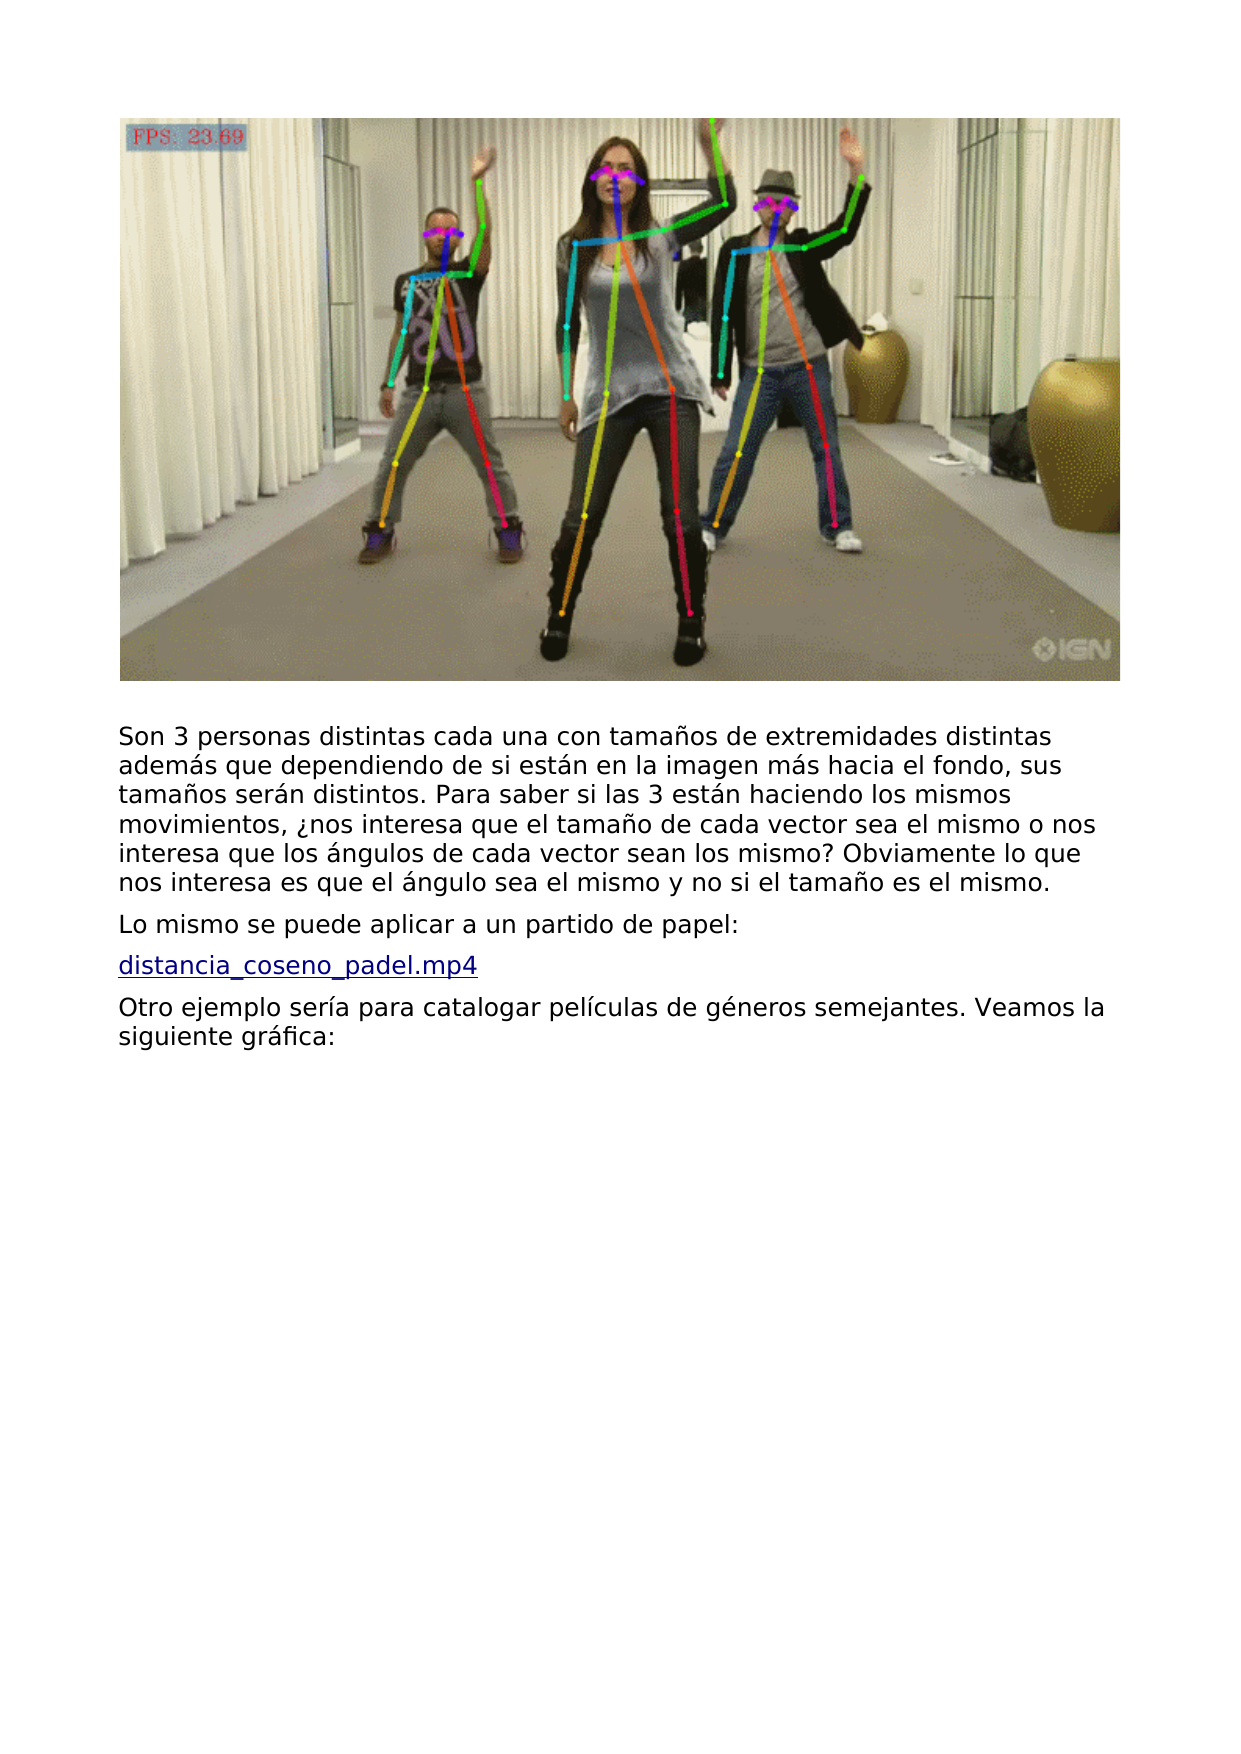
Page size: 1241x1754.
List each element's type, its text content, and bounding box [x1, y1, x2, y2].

text distancia_coseno_padel.mp4 [118, 951, 1122, 981]
text Lo mismo se puede aplicar a un partido de papel: [118, 910, 1122, 939]
text Son 3 personas distintas cada una con tamaños de extremidades distintas además que dependiendo de si están en la imagen más hacia el fondo, sus tamaños serán distintos. Para saber si las 3 están haciendo los mismos movimientos, ¿nos interesa que el tamaño de cada vector sea el mismo o nos interesa que los ángulos de cada vector sean los mismo? Obviamente lo que nos interesa es que el ángulo sea el mismo y no si el tamaño es el mismo. [118, 722, 1122, 897]
picture [120, 118, 1121, 681]
text Otro ejemplo sería para catalogar películas de géneros semejantes. Veamos la siguiente gráfica: [118, 993, 1122, 1051]
